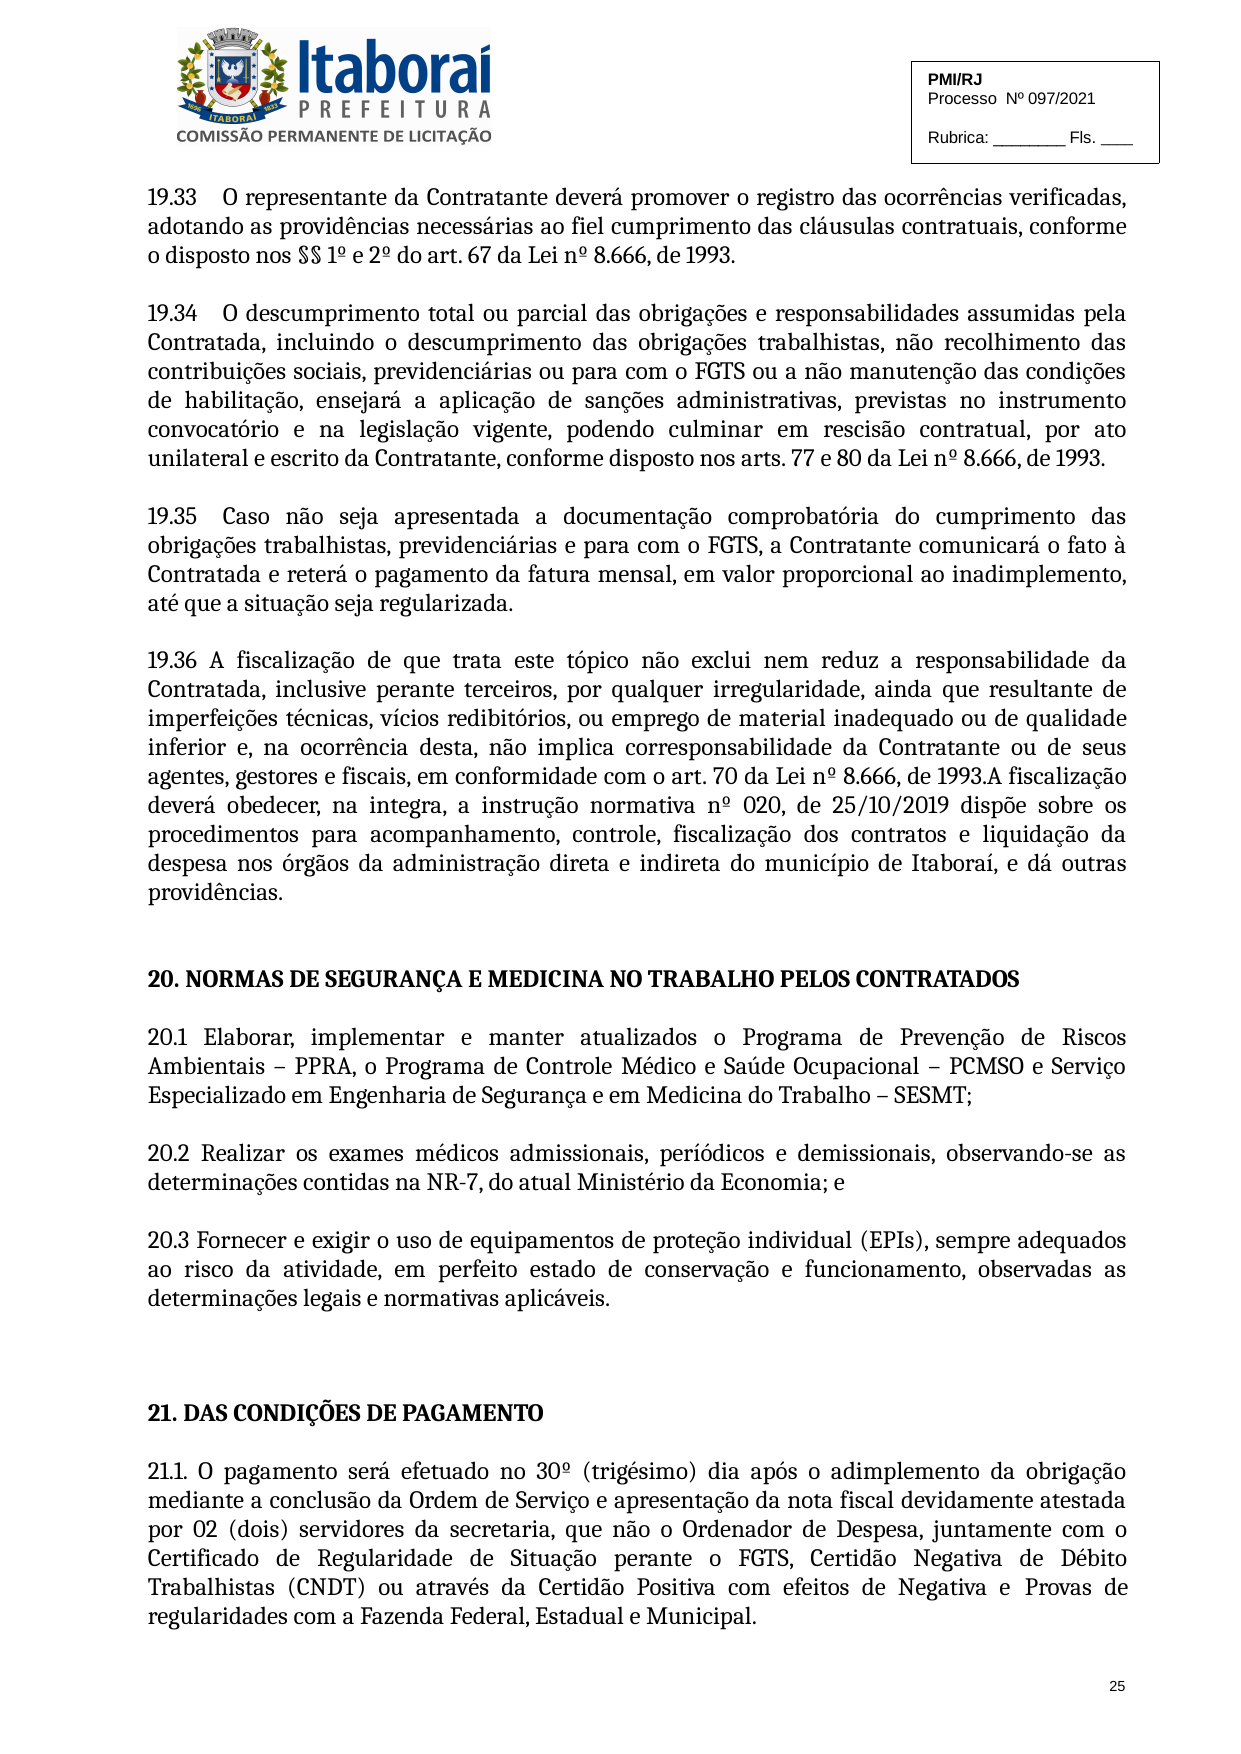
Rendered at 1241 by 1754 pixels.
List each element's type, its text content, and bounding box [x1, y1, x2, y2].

text 20.1 Elaborar, implementar e manter atualizados o Programa de Prevenção de Riscos Ambientais – PPRA, o Programa de Controle Médico e Saúde Ocupacional – PCMSO e Serviço Especializado em Engenharia de Segurança e em Medicina do Trabalho – SESMT; [148, 1023, 1128, 1110]
text 21.1. O pagamento será efetuado no 30º (trigésimo) dia após o adimplemento da obrigação mediante a conclusão da Ordem de Serviço e apresentação da nota fiscal devidamente atestada por 02 (dois) servidores da secretaria, que não o Ordenador de Despesa, juntamente com o Certificado de Regularidade de Situação perante o FGTS, Certidão Negativa de Débito Trabalhistas (CNDT) ou através da Certidão Positiva com efeitos de Negativa e Provas de regularidades com a Fazenda Federal, Estadual e Municipal. [148, 1457, 1128, 1631]
text 19.36 A fiscalização de que trata este tópico não exclui nem reduz a responsabilidade da Contratada, inclusive perante terceiros, por qualquer irregularidade, ainda que resultante de imperfeições técnicas, vícios redibitórios, ou emprego de material inadequado ou de qualidade inferior e, na ocorrência desta, não implica corresponsabilidade da Contratante ou de seus agentes, gestores e fiscais, em conformidade com o art. 70 da Lei nº 8.666, de 1993.A fiscalização deverá obedecer, na integra, a instrução normativa nº 020, de 25/10/2019 dispõe sobre os procedimentos para acompanhamento, controle, fiscalização dos contratos e liquidação da despesa nos órgãos da administração direta e indireta do município de Itaboraí, e dá outras providências. [148, 646, 1128, 907]
text 19.33 O representante da Contratante deverá promover o registro das ocorrências verificadas, adotando as providências necessárias ao fiel cumprimento das cláusulas contratuais, conforme o disposto nos §§ 1º e 2º do art. 67 da Lei nº 8.666, de 1993. [148, 183, 1128, 270]
text 20.3 Fornecer e exigir o uso de equipamentos de proteção individual (EPIs), sempre adequados ao risco da atividade, em perfeito estado de conservação e funcionamento, observadas as determinações legais e normativas aplicáveis. [148, 1226, 1128, 1312]
picture [176, 27, 492, 146]
text 20.2 Realizar os exames médicos admissionais, períódicos e demissionais, observando-se as determinações contidas na NR-7, do atual Ministério da Economia; e [148, 1139, 1128, 1197]
text 21. DAS CONDIÇÕES DE PAGAMENTO [148, 1399, 1128, 1428]
text 20. NORMAS DE SEGURANÇA E MEDICINA NO TRABALHO PELOS CONTRATADOS [148, 965, 1128, 994]
text 19.35 Caso não seja apresentada a documentação comprobatória do cumprimento das obrigações trabalhistas, previdenciárias e para com o FGTS, a Contratante comunicará o fato à Contratada e reterá o pagamento da fatura mensal, em valor proporcional ao inadimplemento, até que a situação seja regularizada. [148, 502, 1128, 617]
text 19.34 O descumprimento total ou parcial das obrigações e responsabilidades assumidas pela Contratada, incluindo o descumprimento das obrigações trabalhistas, não recolhimento das contribuições sociais, previdenciárias ou para com o FGTS ou a não manutenção das condições de habilitação, ensejará a aplicação de sanções administrativas, previstas no instrumento convocatório e na legislação vigente, podendo culminar em rescisão contratual, por ato unilateral e escrito da Contratante, conforme disposto nos arts. 77 e 80 da Lei nº 8.666, de 1993. [148, 299, 1128, 473]
